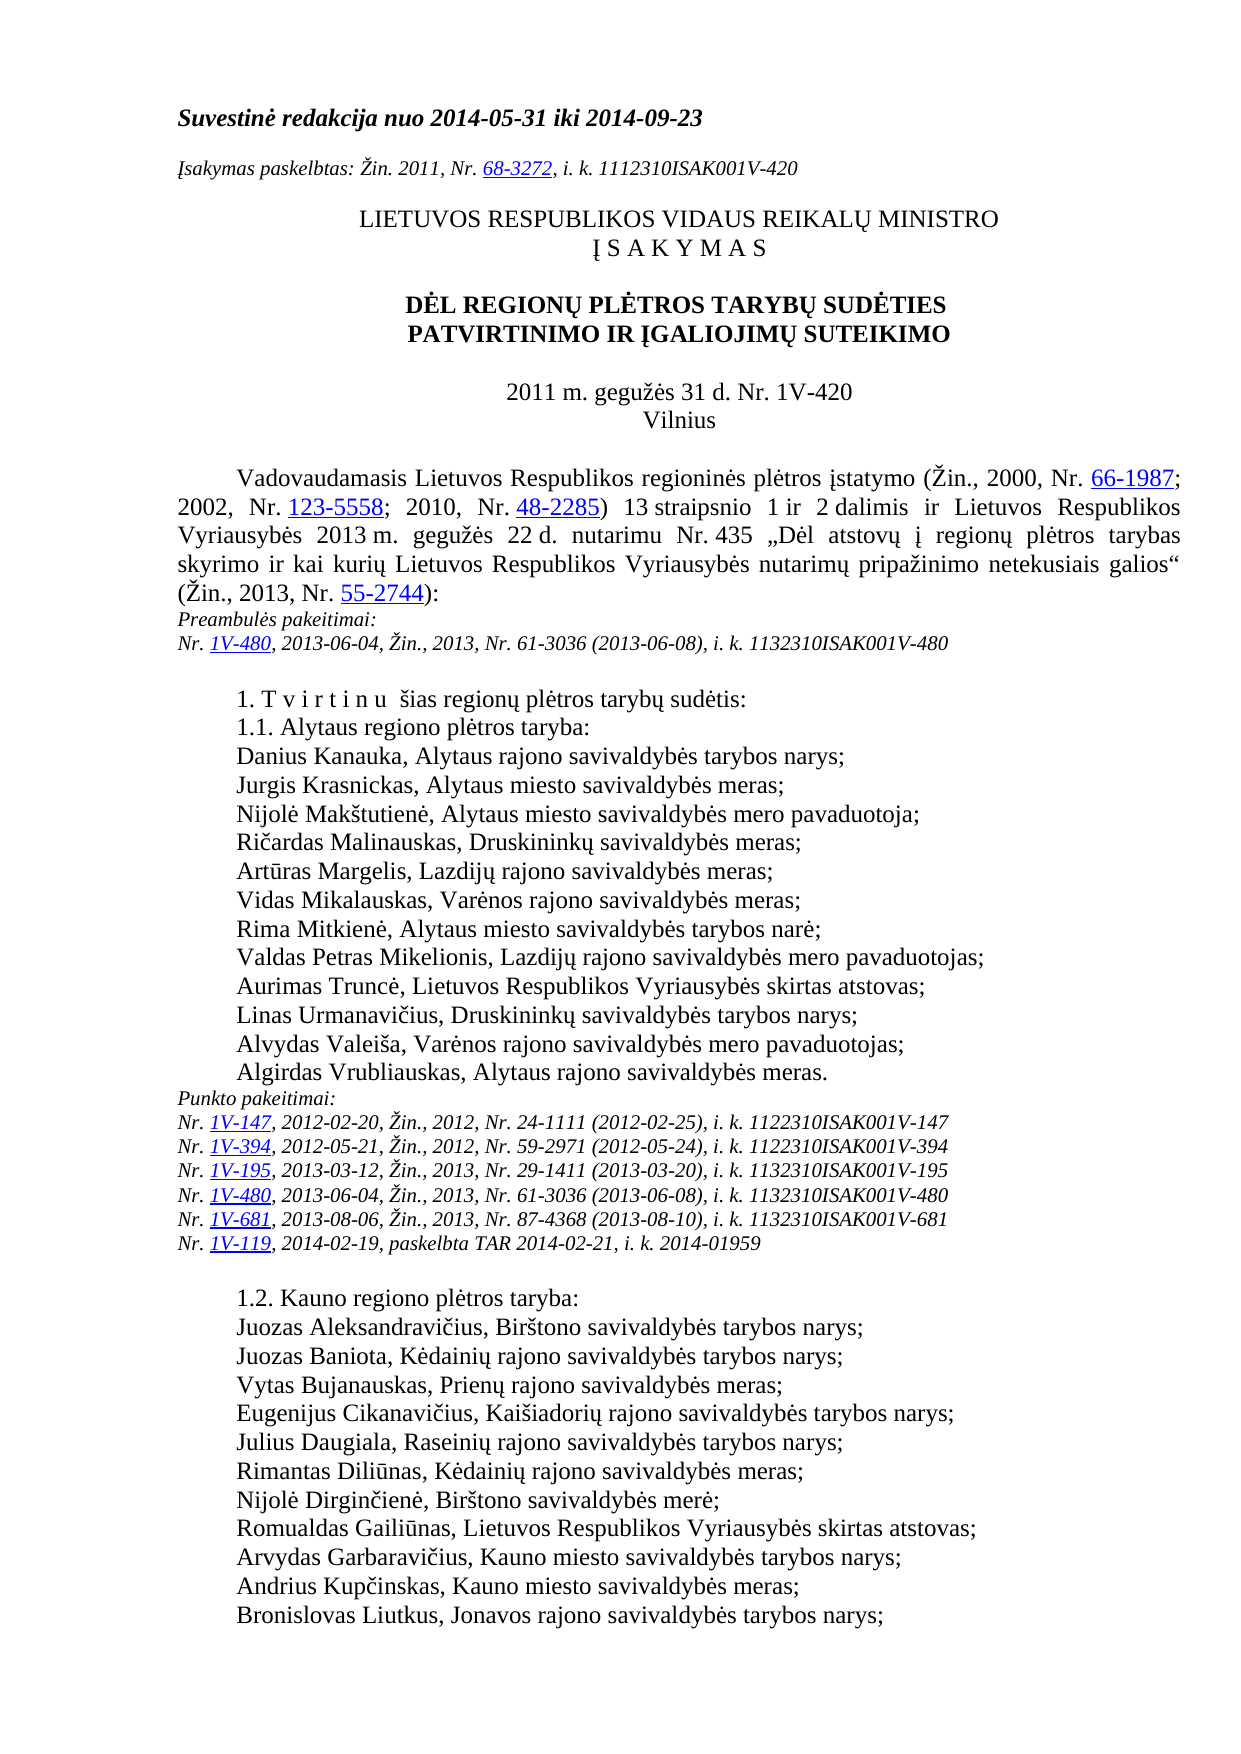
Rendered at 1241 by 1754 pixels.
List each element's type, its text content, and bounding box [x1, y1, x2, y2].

text Nr. 1V-195, 2013-03-12, Žin., 2013, Nr. 29-1411 (2013-03-20), i. k. 1132310ISAK001V-195 [177, 1158, 1181, 1182]
text Danius Kanauka, Alytaus rajono savivaldybės tarybos narys; [177, 741, 1181, 770]
text Nr. 1V-119, 2014-02-19, paskelbta TAR 2014-02-21, i. k. 2014-01959 [177, 1231, 1181, 1255]
text ĮSAKYMAS [177, 233, 1181, 262]
text Artūras Margelis, Lazdijų rajono savivaldybės meras; [177, 856, 1181, 885]
text Preambulės pakeitimai: [177, 607, 1181, 631]
text Suvestinė redakcija nuo 2014-05-31 iki 2014-09-23 [177, 103, 1181, 132]
text 1.2. Kauno regiono plėtros taryba: [236, 1283, 1181, 1312]
text Bronislovas Liutkus, Jonavos rajono savivaldybės tarybos narys; [236, 1600, 1181, 1628]
text Vadovaudamasis Lietuvos Respublikos regioninės plėtros įstatymo (Žin., 2000, Nr. 66-1987; 2002, Nr. 123-5558; 2010, Nr. 48-2285) 13 straipsnio 1 ir 2 dalimis ir Lietuvos Respublikos Vyriausybės 2013 m. gegužės 22 d. nutarimu Nr. 435 „Dėl atstovų į regionų plėtros tarybas skyrimo ir kai kurių Lietuvos Respublikos Vyriausybės nutarimų pripažinimo netekusiais galios“ (Žin., 2013, Nr. 55-2744): [177, 463, 1181, 607]
text 1. Tvirtinu šias regionų plėtros tarybų sudėtis: [177, 684, 1181, 712]
text Valdas Petras Mikelionis, Lazdijų rajono savivaldybės mero pavaduotojas; [177, 942, 1181, 971]
text Alvydas Valeiša, Varėnos rajono savivaldybės mero pavaduotojas; [177, 1029, 1181, 1057]
text Rima Mitkienė, Alytaus miesto savivaldybės tarybos narė; [177, 914, 1181, 942]
text Nr. 1V-394, 2012-05-21, Žin., 2012, Nr. 59-2971 (2012-05-24), i. k. 1122310ISAK001V-394 [177, 1134, 1181, 1158]
text Juozas Aleksandravičius, Birštono savivaldybės tarybos narys; [236, 1312, 1181, 1341]
text Vidas Mikalauskas, Varėnos rajono savivaldybės meras; [177, 885, 1181, 914]
text Algirdas Vrubliauskas, Alytaus rajono savivaldybės meras. [177, 1057, 1181, 1086]
text DĖL REGIONŲ PLĖTROS TARYBŲ SUDĖTIES PATVIRTINIMO Ir įgaliojimų suteikimo [177, 291, 1181, 348]
text Rimantas Diliūnas, Kėdainių rajono savivaldybės meras; [236, 1456, 1181, 1485]
text 2011 m. gegužės 31 d. Nr. 1V-420 [177, 377, 1181, 406]
text Įsakymas paskelbtas: Žin. 2011, Nr. 68-3272, i. k. 1112310ISAK001V-420 [177, 156, 1181, 180]
text Eugenijus Cikanavičius, Kaišiadorių rajono savivaldybės tarybos narys; [236, 1398, 1181, 1427]
text Aurimas Truncė, Lietuvos Respublikos Vyriausybės skirtas atstovas; [177, 971, 1181, 1000]
text Nr. 1V-480, 2013-06-04, Žin., 2013, Nr. 61-3036 (2013-06-08), i. k. 1132310ISAK001V-480 [177, 1182, 1181, 1207]
text Arvydas Garbaravičius, Kauno miesto savivaldybės tarybos narys; [236, 1542, 1181, 1571]
text 1.1. Alytaus regiono plėtros taryba: [177, 712, 1181, 741]
text Vilnius [177, 406, 1181, 434]
text Andrius Kupčinskas, Kauno miesto savivaldybės meras; [236, 1571, 1181, 1600]
text LIETUVOS RESPUBLIKOS VIDAUS REIKALŲ MINISTRO [177, 204, 1181, 233]
text Nr. 1V-681, 2013-08-06, Žin., 2013, Nr. 87-4368 (2013-08-10), i. k. 1132310ISAK001V-681 [177, 1207, 1181, 1231]
text Romualdas Gailiūnas, Lietuvos Respublikos Vyriausybės skirtas atstovas; [236, 1513, 1181, 1542]
text Julius Daugiala, Raseinių rajono savivaldybės tarybos narys; [236, 1427, 1181, 1456]
text Nr. 1V-480, 2013-06-04, Žin., 2013, Nr. 61-3036 (2013-06-08), i. k. 1132310ISAK001V-480 [177, 631, 1181, 655]
text Nr. 1V-147, 2012-02-20, Žin., 2012, Nr. 24-1111 (2012-02-25), i. k. 1122310ISAK001V-147 [177, 1110, 1181, 1134]
text Nijolė Makštutienė, Alytaus miesto savivaldybės mero pavaduotoja; [177, 799, 1181, 827]
text Nijolė Dirginčienė, Birštono savivaldybės merė; [236, 1485, 1181, 1513]
text Jurgis Krasnickas, Alytaus miesto savivaldybės meras; [177, 770, 1181, 799]
text Punkto pakeitimai: [177, 1086, 1181, 1110]
text Ričardas Malinauskas, Druskininkų savivaldybės meras; [177, 827, 1181, 856]
text Vytas Bujanauskas, Prienų rajono savivaldybės meras; [236, 1370, 1181, 1398]
text Juozas Baniota, Kėdainių rajono savivaldybės tarybos narys; [236, 1341, 1181, 1370]
text Linas Urmanavičius, Druskininkų savivaldybės tarybos narys; [177, 1000, 1181, 1029]
